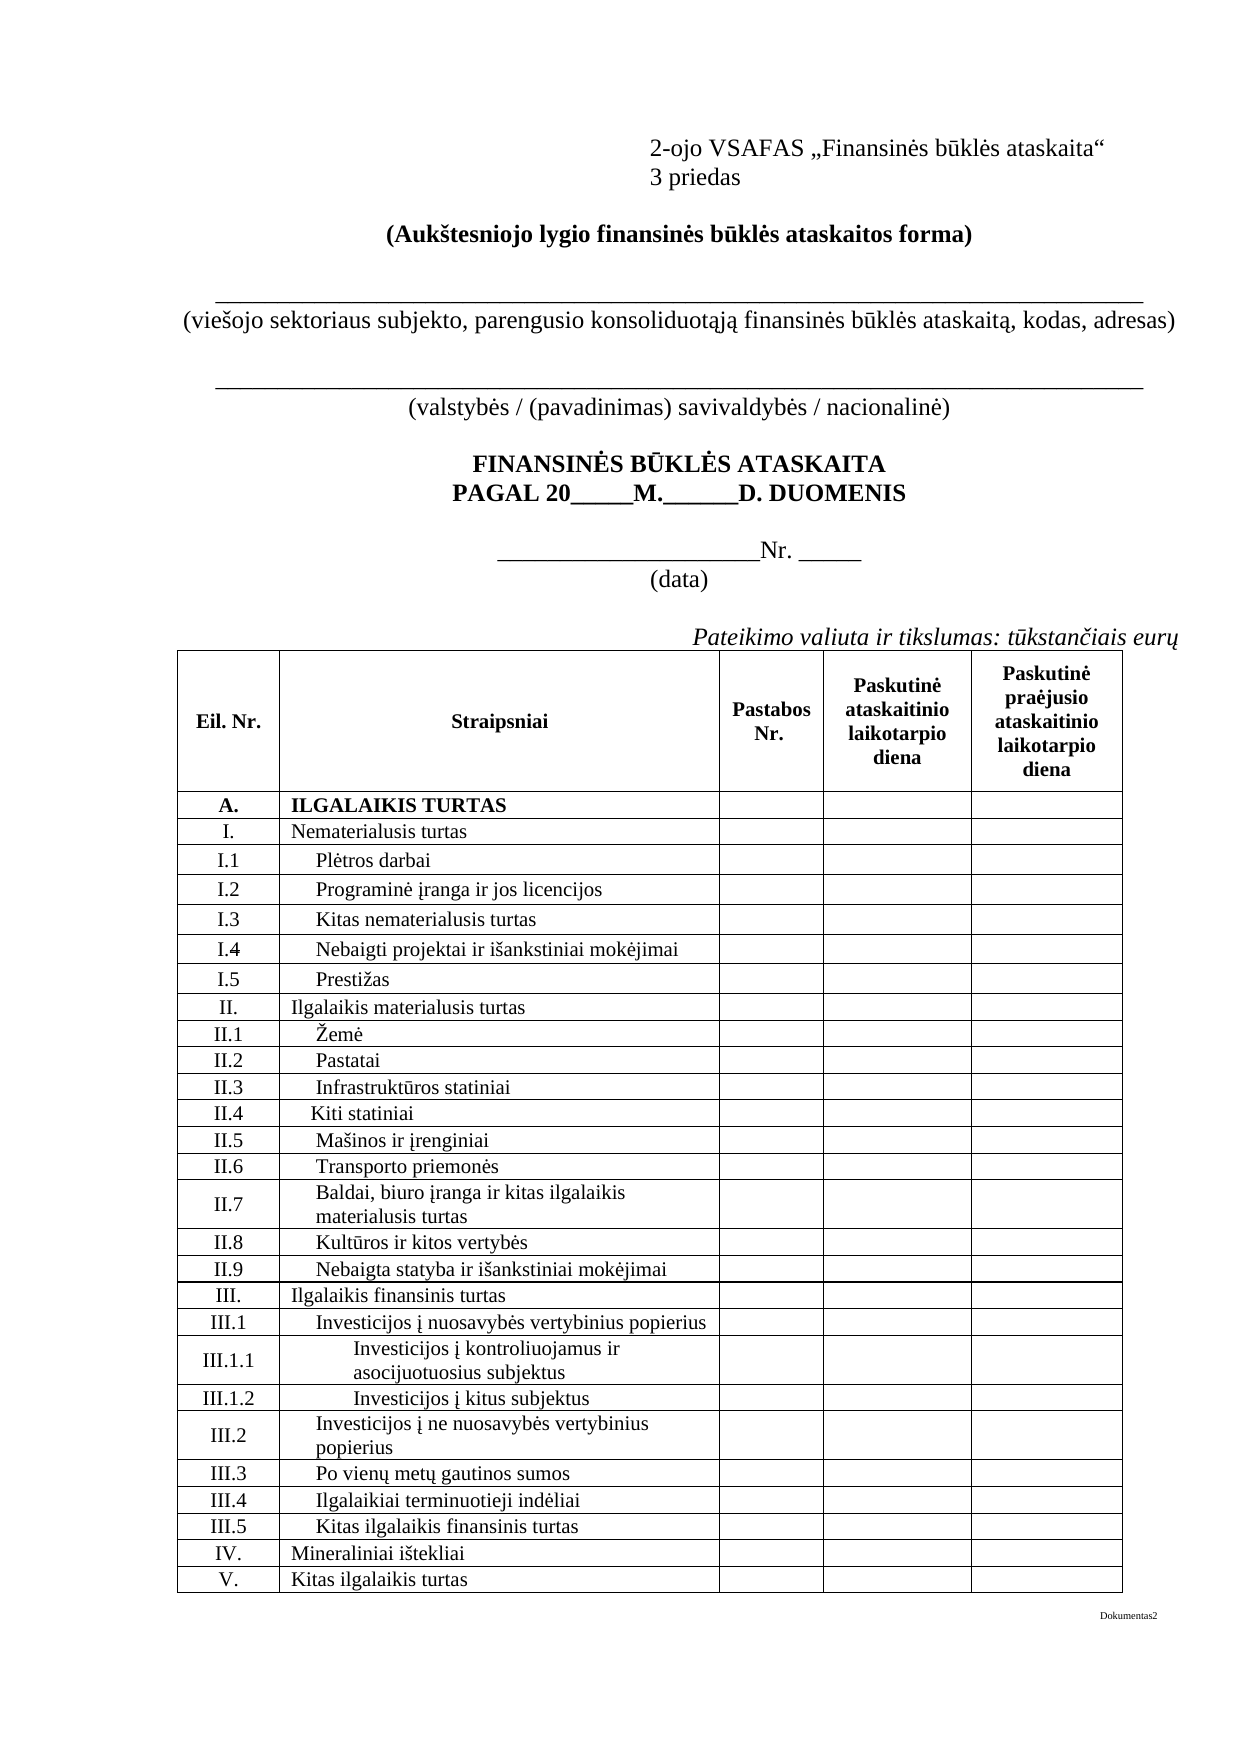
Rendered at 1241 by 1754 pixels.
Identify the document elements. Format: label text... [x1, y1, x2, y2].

table_cell [972, 819, 1122, 844]
table_header Paskutinė praėjusio ataskaitinio laikotarpio diena [972, 651, 1122, 791]
table_cell [824, 1309, 971, 1334]
table_cell I. [178, 819, 279, 844]
table_cell Programinė įranga ir jos licencijos [280, 875, 719, 904]
table_cell Pastatai [280, 1047, 719, 1073]
table_cell [972, 1309, 1122, 1334]
table_cell [720, 1283, 823, 1308]
text Pateikimo valiuta ir tikslumas: tūkstančiais eurų [177, 622, 1181, 650]
table_cell Infrastruktūros statiniai [280, 1074, 719, 1099]
table_cell Nebaigta statyba ir išankstiniai mokėjimai [280, 1256, 719, 1281]
table_cell [972, 1385, 1122, 1410]
table_cell [720, 1229, 823, 1255]
table_cell [720, 1021, 823, 1046]
table_cell [720, 994, 823, 1020]
table_cell V. [178, 1567, 279, 1592]
table_cell [972, 994, 1122, 1020]
table_cell [972, 1047, 1122, 1073]
table_cell [824, 1567, 971, 1592]
table_cell II.6 [178, 1154, 279, 1179]
table_cell Mineraliniai ištekliai [280, 1540, 719, 1566]
table_cell [720, 1540, 823, 1566]
table_cell [824, 792, 971, 818]
text (Aukštesniojo lygio finansinės būklės ataskaitos forma) [177, 219, 1181, 248]
table_cell [824, 1283, 971, 1308]
table_cell [972, 875, 1122, 904]
table_cell [972, 1283, 1122, 1308]
table_cell Plėtros darbai [280, 845, 719, 874]
table_cell [972, 1411, 1122, 1459]
table_cell [720, 1127, 823, 1152]
table_cell III.2 [178, 1411, 279, 1459]
table_cell [720, 1460, 823, 1486]
table_cell [972, 792, 1122, 818]
table_cell [824, 994, 971, 1020]
table_cell [824, 964, 971, 993]
table_cell Ilgalaikiai terminuotieji indėliai [280, 1487, 719, 1512]
table_cell [720, 1514, 823, 1539]
table_cell [972, 905, 1122, 933]
table_cell [824, 1154, 971, 1179]
table_cell [824, 1385, 971, 1410]
table_cell [972, 1127, 1122, 1152]
table_cell Mašinos ir įrenginiai [280, 1127, 719, 1152]
table_cell [720, 1385, 823, 1410]
table_cell [720, 1567, 823, 1592]
table_cell [824, 1074, 971, 1099]
table_cell [824, 905, 971, 933]
table_cell [720, 1256, 823, 1281]
table_cell III.5 [178, 1514, 279, 1539]
table_cell Transporto priemonės [280, 1154, 719, 1179]
table_cell [972, 935, 1122, 963]
table_cell [720, 905, 823, 933]
table_cell [824, 1514, 971, 1539]
table_cell II.4 [178, 1100, 279, 1126]
table_cell II.9 [178, 1256, 279, 1281]
table_cell Kitas ilgalaikis finansinis turtas [280, 1514, 719, 1539]
table_cell I.4 [178, 935, 279, 963]
table_cell Investicijos į ne nuosavybės vertybinius popierius [280, 1411, 719, 1459]
table_cell [824, 1256, 971, 1281]
table_cell [720, 819, 823, 844]
table_header Paskutinė ataskaitinio laikotarpio diena [824, 651, 971, 791]
table_cell Kitas nematerialusis turtas [280, 905, 719, 933]
table_cell [720, 1154, 823, 1179]
table_cell [720, 1411, 823, 1459]
table_cell Kiti statiniai [280, 1100, 719, 1126]
table_cell II.1 [178, 1021, 279, 1046]
table_cell [824, 1336, 971, 1384]
text _____________________Nr. _____ [177, 535, 1181, 564]
table_cell III.4 [178, 1487, 279, 1512]
table_cell Investicijos į nuosavybės vertybinius popierius [280, 1309, 719, 1334]
table_cell Ilgalaikis materialusis turtas [280, 994, 719, 1020]
text (viešojo sektoriaus subjekto, parengusio konsoliduotąją finansinės būklės ataskaitą, kodas, adresas) [177, 305, 1181, 334]
table_cell [972, 845, 1122, 874]
text (data) [177, 564, 1181, 593]
table_cell [720, 935, 823, 963]
table_cell [824, 819, 971, 844]
table_cell Ilgalaikis finansinis turtas [280, 1283, 719, 1308]
table_cell [824, 875, 971, 904]
table_cell [720, 964, 823, 993]
table_cell [824, 1127, 971, 1152]
table_cell Po vienų metų gautinos sumos [280, 1460, 719, 1486]
table_cell [720, 1100, 823, 1126]
table_cell II.7 [178, 1180, 279, 1228]
table_cell [720, 1047, 823, 1073]
table_cell III.1.2 [178, 1385, 279, 1410]
table_header Eil. Nr. [178, 651, 279, 791]
table_cell II.2 [178, 1047, 279, 1073]
table_cell [720, 1336, 823, 1384]
table_cell [972, 1460, 1122, 1486]
table_header Straipsniai [280, 651, 719, 791]
table_cell ILGALAIKIS TURTAS [280, 792, 719, 818]
table_cell [824, 845, 971, 874]
table_cell [824, 1100, 971, 1126]
table_cell [972, 1229, 1122, 1255]
table_cell III.3 [178, 1460, 279, 1486]
table_cell [972, 1487, 1122, 1512]
table_cell [720, 792, 823, 818]
table_cell I.1 [178, 845, 279, 874]
table_cell [824, 1460, 971, 1486]
table_cell [972, 1100, 1122, 1126]
table_cell [972, 1514, 1122, 1539]
table_cell Nebaigti projektai ir išankstiniai mokėjimai [280, 935, 719, 963]
table_cell A. [178, 792, 279, 818]
text 3 priedas [649, 162, 1181, 190]
table_cell II.3 [178, 1074, 279, 1099]
table_cell [824, 1021, 971, 1046]
table_cell [972, 1336, 1122, 1384]
table_cell [720, 1309, 823, 1334]
table_cell [720, 875, 823, 904]
table_cell Žemė [280, 1021, 719, 1046]
table_cell [824, 935, 971, 963]
text 2-ojo VSAFAS „Finansinės būklės ataskaita“ [649, 133, 1181, 162]
table_cell Prestižas [280, 964, 719, 993]
table_cell [824, 1487, 971, 1512]
table_cell [972, 964, 1122, 993]
table_cell III.1.1 [178, 1336, 279, 1384]
table_cell [972, 1074, 1122, 1099]
table_cell [824, 1411, 971, 1459]
text (valstybės / (pavadinimas) savivaldybės / nacionalinė) [177, 392, 1181, 420]
table_cell I.2 [178, 875, 279, 904]
table_cell [824, 1047, 971, 1073]
table_header Pastabos Nr. [720, 651, 823, 791]
table_cell II.8 [178, 1229, 279, 1255]
table_cell [720, 845, 823, 874]
table_cell I.3 [178, 905, 279, 933]
table_cell Kultūros ir kitos vertybės [280, 1229, 719, 1255]
table_cell [972, 1154, 1122, 1179]
table_cell [972, 1540, 1122, 1566]
table_cell IV. [178, 1540, 279, 1566]
table_cell [824, 1229, 971, 1255]
table_cell Investicijos į kitus subjektus [280, 1385, 719, 1410]
table_cell III. [178, 1283, 279, 1308]
table_cell [972, 1256, 1122, 1281]
table_cell [972, 1021, 1122, 1046]
table_cell Investicijos į kontroliuojamus ir asocijuotuosius subjektus [280, 1336, 719, 1384]
table_cell Baldai, biuro įranga ir kitas ilgalaikis materialusis turtas [280, 1180, 719, 1228]
table_cell II. [178, 994, 279, 1020]
table_cell II.5 [178, 1127, 279, 1152]
table_cell [972, 1567, 1122, 1592]
table_cell [720, 1487, 823, 1512]
table_cell [824, 1180, 971, 1228]
table_cell I.5 [178, 964, 279, 993]
table_cell Nematerialusis turtas [280, 819, 719, 844]
text PAGAL 20_____M.______D. DUOMENIS [177, 478, 1181, 507]
table_cell [972, 1180, 1122, 1228]
table_cell [720, 1074, 823, 1099]
table_cell Kitas ilgalaikis turtas [280, 1567, 719, 1592]
table_cell [720, 1180, 823, 1228]
text FINANSINĖS BŪKLĖS ATASKAITA [177, 449, 1181, 478]
table_cell [824, 1540, 971, 1566]
table_cell III.1 [178, 1309, 279, 1334]
